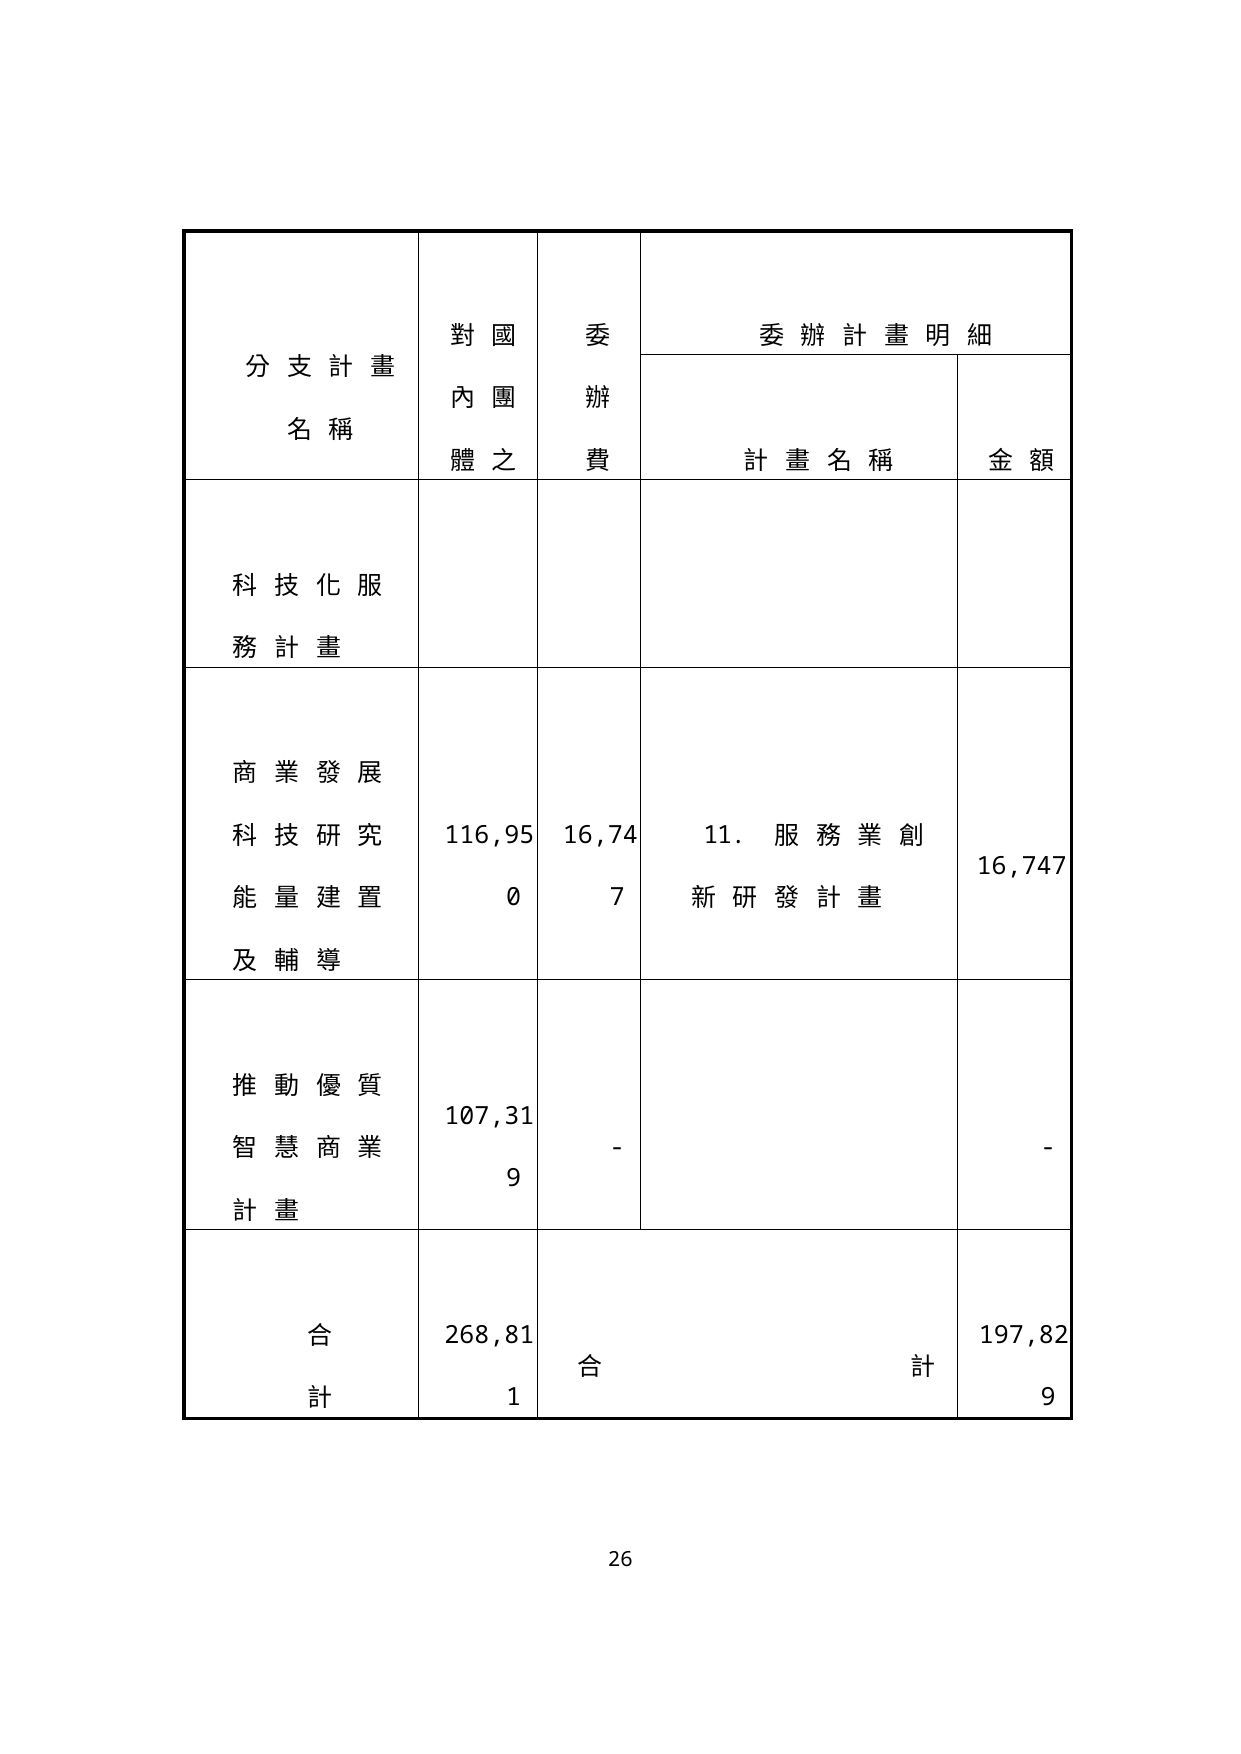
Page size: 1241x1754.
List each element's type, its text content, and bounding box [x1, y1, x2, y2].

table_cell 116,950 [419, 668, 537, 979]
table_cell 268,811 [419, 1230, 537, 1417]
table_cell 16,747 [958, 668, 1070, 979]
table_cell 197,829 [958, 1230, 1070, 1417]
table_cell 金額 [958, 355, 1070, 479]
table_header 委辦費 [538, 233, 640, 479]
table_cell 計畫名稱 [641, 355, 957, 479]
table_cell 16,747 [538, 668, 640, 979]
table_cell - [419, 480, 537, 667]
table_cell 科技化服務計畫 [186, 480, 418, 667]
table_cell 107,319 [419, 980, 537, 1229]
table_cell 11.服務業創新研發計畫 [641, 668, 957, 979]
table_cell 合 計 [186, 1230, 418, 1417]
table_cell 合 計 [538, 1230, 957, 1417]
table_header 對國內團體之捐助 [419, 233, 537, 479]
table_cell 商業發展科技研究能量建置及輔導 [186, 668, 418, 979]
table_cell [538, 480, 640, 667]
table_header 分支計畫名稱 [186, 233, 418, 479]
table_cell [641, 480, 957, 667]
table_cell 推動優質智慧商業計畫 [186, 980, 418, 1229]
table_cell - [538, 980, 640, 1229]
table_cell - [958, 980, 1070, 1229]
table_cell [958, 480, 1070, 667]
table_cell [641, 980, 957, 1229]
table_header 委辦計畫明細 [641, 233, 1070, 354]
